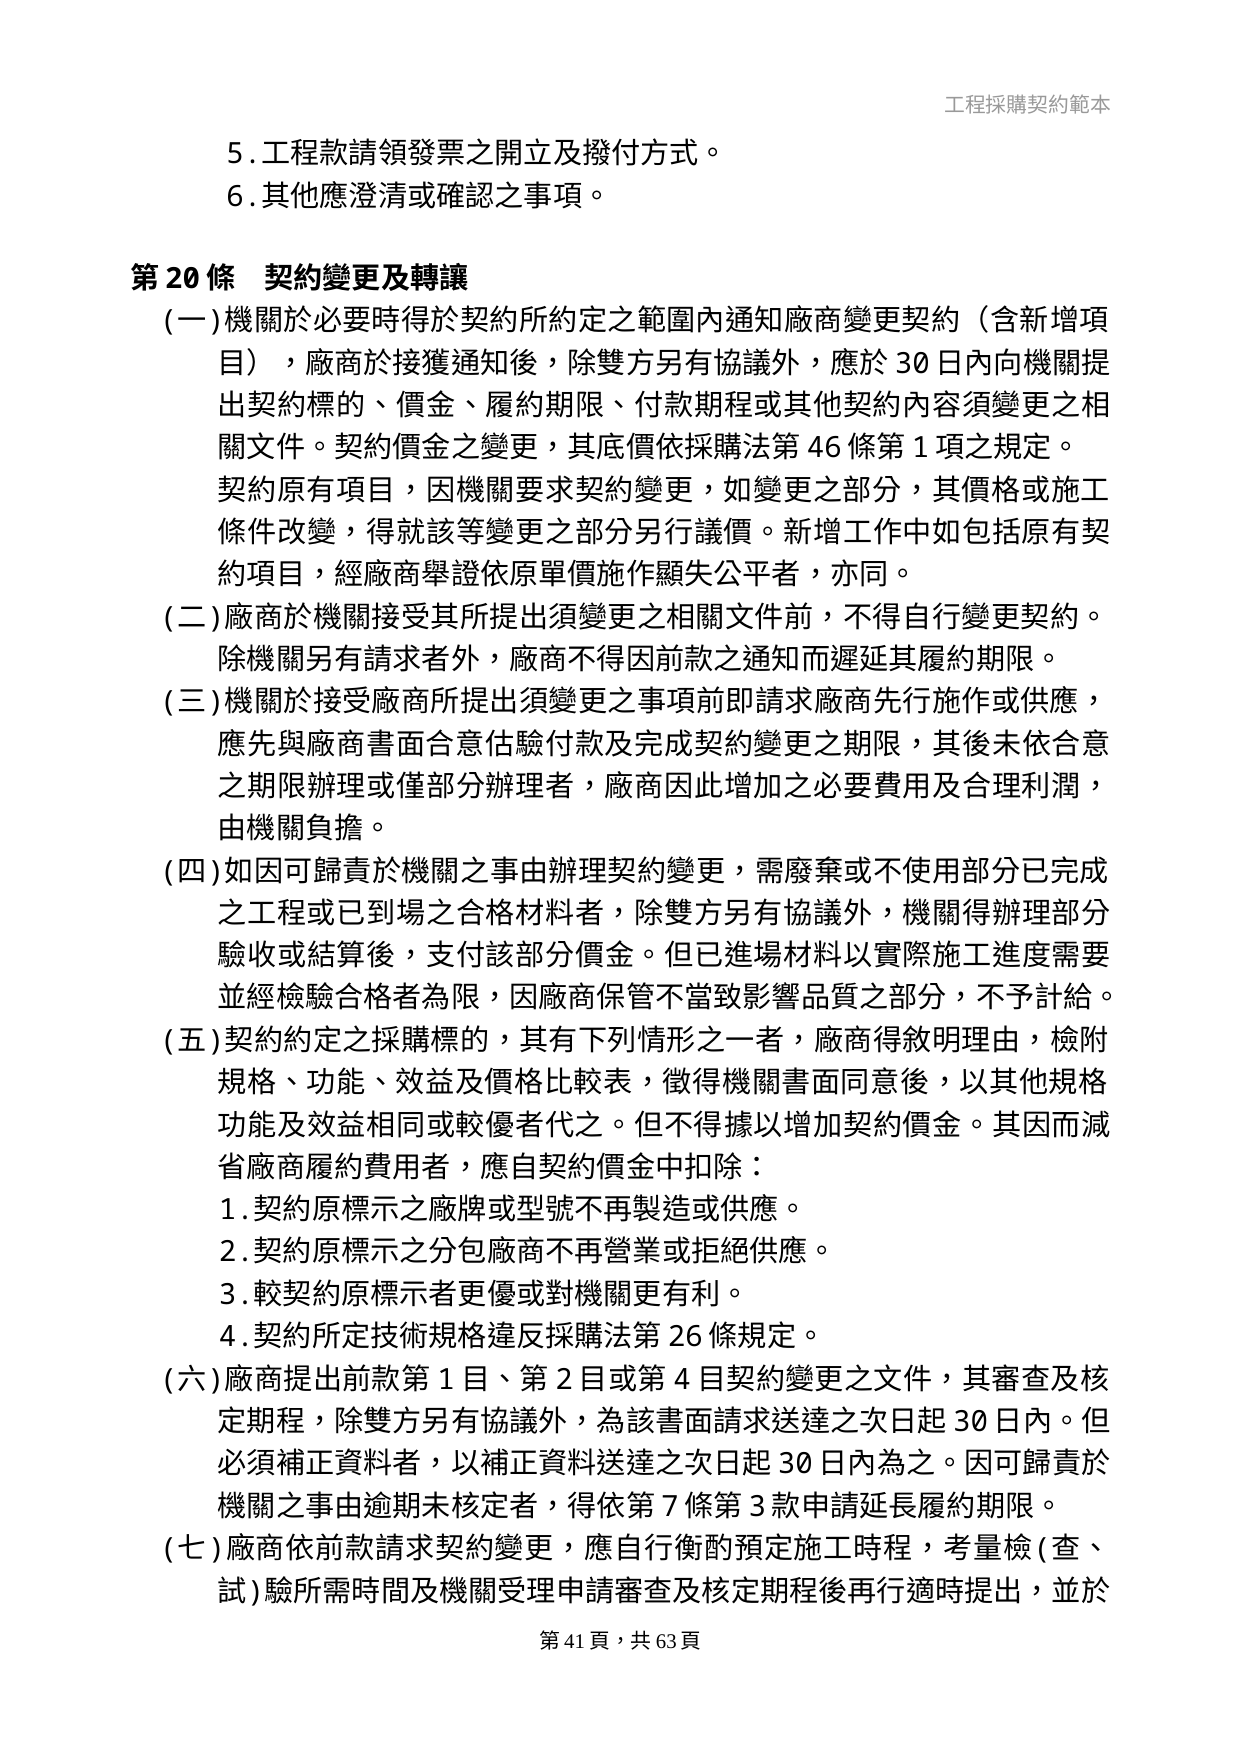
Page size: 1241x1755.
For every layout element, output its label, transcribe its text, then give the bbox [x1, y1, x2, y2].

text 3.較契約原標示者更優或對機關更有利。 [218, 1270, 1110, 1313]
text (一)機關於必要時得於契約所約定之範圍內通知廠商變更契約（含新增項目），廠商於接獲通知後，除雙方另有協議外，應於30日內向機關提出契約標的、價金、履約期限、付款期程或其他契約內容須變更之相關文件。契約價金之變更，其底價依採購法第46條第1項之規定。 [159, 297, 1110, 466]
text (七)廠商依前款請求契約變更，應自行衡酌預定施工時程，考量檢(查、試)驗所需時間及機關受理申請審查及核定期程後再行適時提出，並於 [159, 1525, 1110, 1609]
text (四)如因可歸責於機關之事由辦理契約變更，需廢棄或不使用部分已完成之工程或已到場之合格材料者，除雙方另有協議外，機關得辦理部分驗收或結算後，支付該部分價金。但已進場材料以實際施工進度需要並經檢驗合格者為限，因廠商保管不當致影響品質之部分，不予計給。 [159, 847, 1110, 1016]
text 6.其他應澄清或確認之事項。 [226, 172, 1104, 215]
text 第20條 契約變更及轉讓 [130, 254, 1110, 297]
text (三)機關於接受廠商所提出須變更之事項前即請求廠商先行施作或供應，應先與廠商書面合意估驗付款及完成契約變更之期限，其後未依合意之期限辦理或僅部分辦理者，廠商因此增加之必要費用及合理利潤，由機關負擔。 [159, 678, 1110, 847]
text 1.契約原標示之廠牌或型號不再製造或供應。 [218, 1186, 1110, 1228]
text (五)契約約定之採購標的，其有下列情形之一者，廠商得敘明理由，檢附規格、功能、效益及價格比較表，徵得機關書面同意後，以其他規格、功能及效益相同或較優者代之。但不得據以增加契約價金。其因而減省廠商履約費用者，應自契約價金中扣除： [159, 1016, 1110, 1186]
text 2.契約原標示之分包廠商不再營業或拒絕供應。 [218, 1228, 1110, 1270]
text (六)廠商提出前款第1目、第2目或第4目契約變更之文件，其審查及核定期程，除雙方另有協議外，為該書面請求送達之次日起30日內。但必須補正資料者，以補正資料送達之次日起30日內為之。因可歸責於機關之事由逾期未核定者，得依第7條第3款申請延長履約期限。 [159, 1355, 1110, 1525]
text (二)廠商於機關接受其所提出須變更之相關文件前，不得自行變更契約。除機關另有請求者外，廠商不得因前款之通知而遲延其履約期限。 [159, 593, 1110, 678]
text 5.工程款請領發票之開立及撥付方式。 [226, 130, 1104, 172]
text 4.契約所定技術規格違反採購法第26條規定。 [218, 1313, 1110, 1355]
text 契約原有項目，因機關要求契約變更，如變更之部分，其價格或施工條件改變，得就該等變更之部分另行議價。新增工作中如包括原有契約項目，經廠商舉證依原單價施作顯失公平者，亦同。 [217, 466, 1110, 593]
